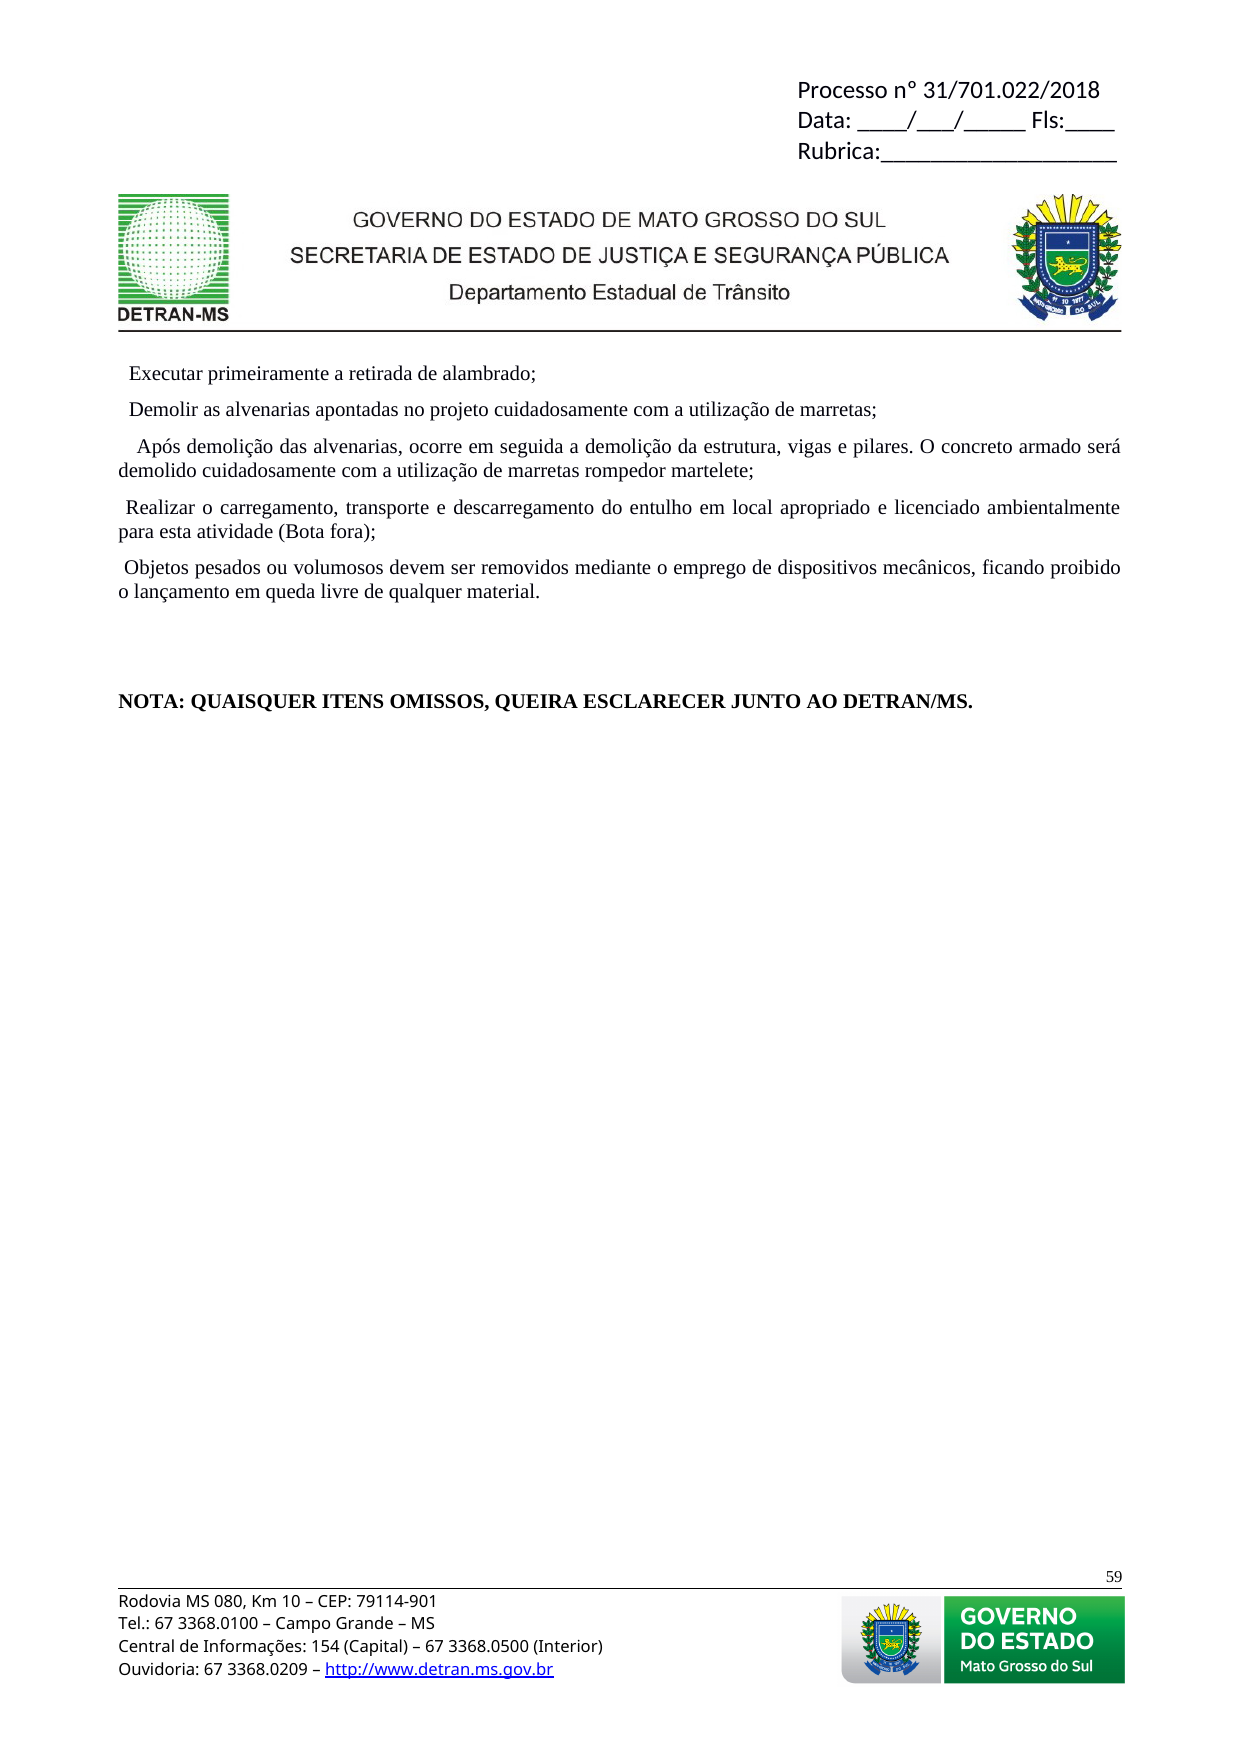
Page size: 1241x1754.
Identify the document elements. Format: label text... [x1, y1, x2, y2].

list Objetos pesados ou volumosos devem ser removidos mediante o emprego de dispositivos mecânicos, ficando proibido o lançamento em queda livre de qualquer material. [118, 555, 1122, 603]
list NOTA: QUAISQUER ITENS OMISSOS, QUEIRA ESCLARECER JUNTO AO DETRAN/MS. [118, 689, 1122, 713]
list Realizar o carregamento, transporte e descarregamento do entulho em local apropriado e licenciado ambientalmente para esta atividade (Bota fora); [118, 494, 1122, 543]
list Após demolição das alvenarias, ocorre em seguida a demolição da estrutura, vigas e pilares. O concreto armado será demolido cuidadosamente com a utilização de marretas rompedor martelete; [118, 434, 1122, 482]
list Demolir as alvenarias apontadas no projeto cuidadosamente com a utilização de marretas; [118, 397, 1122, 421]
picture [837, 1592, 1129, 1687]
list Executar primeiramente a retirada de alambrado; [118, 361, 1122, 385]
picture [118, 194, 1122, 332]
